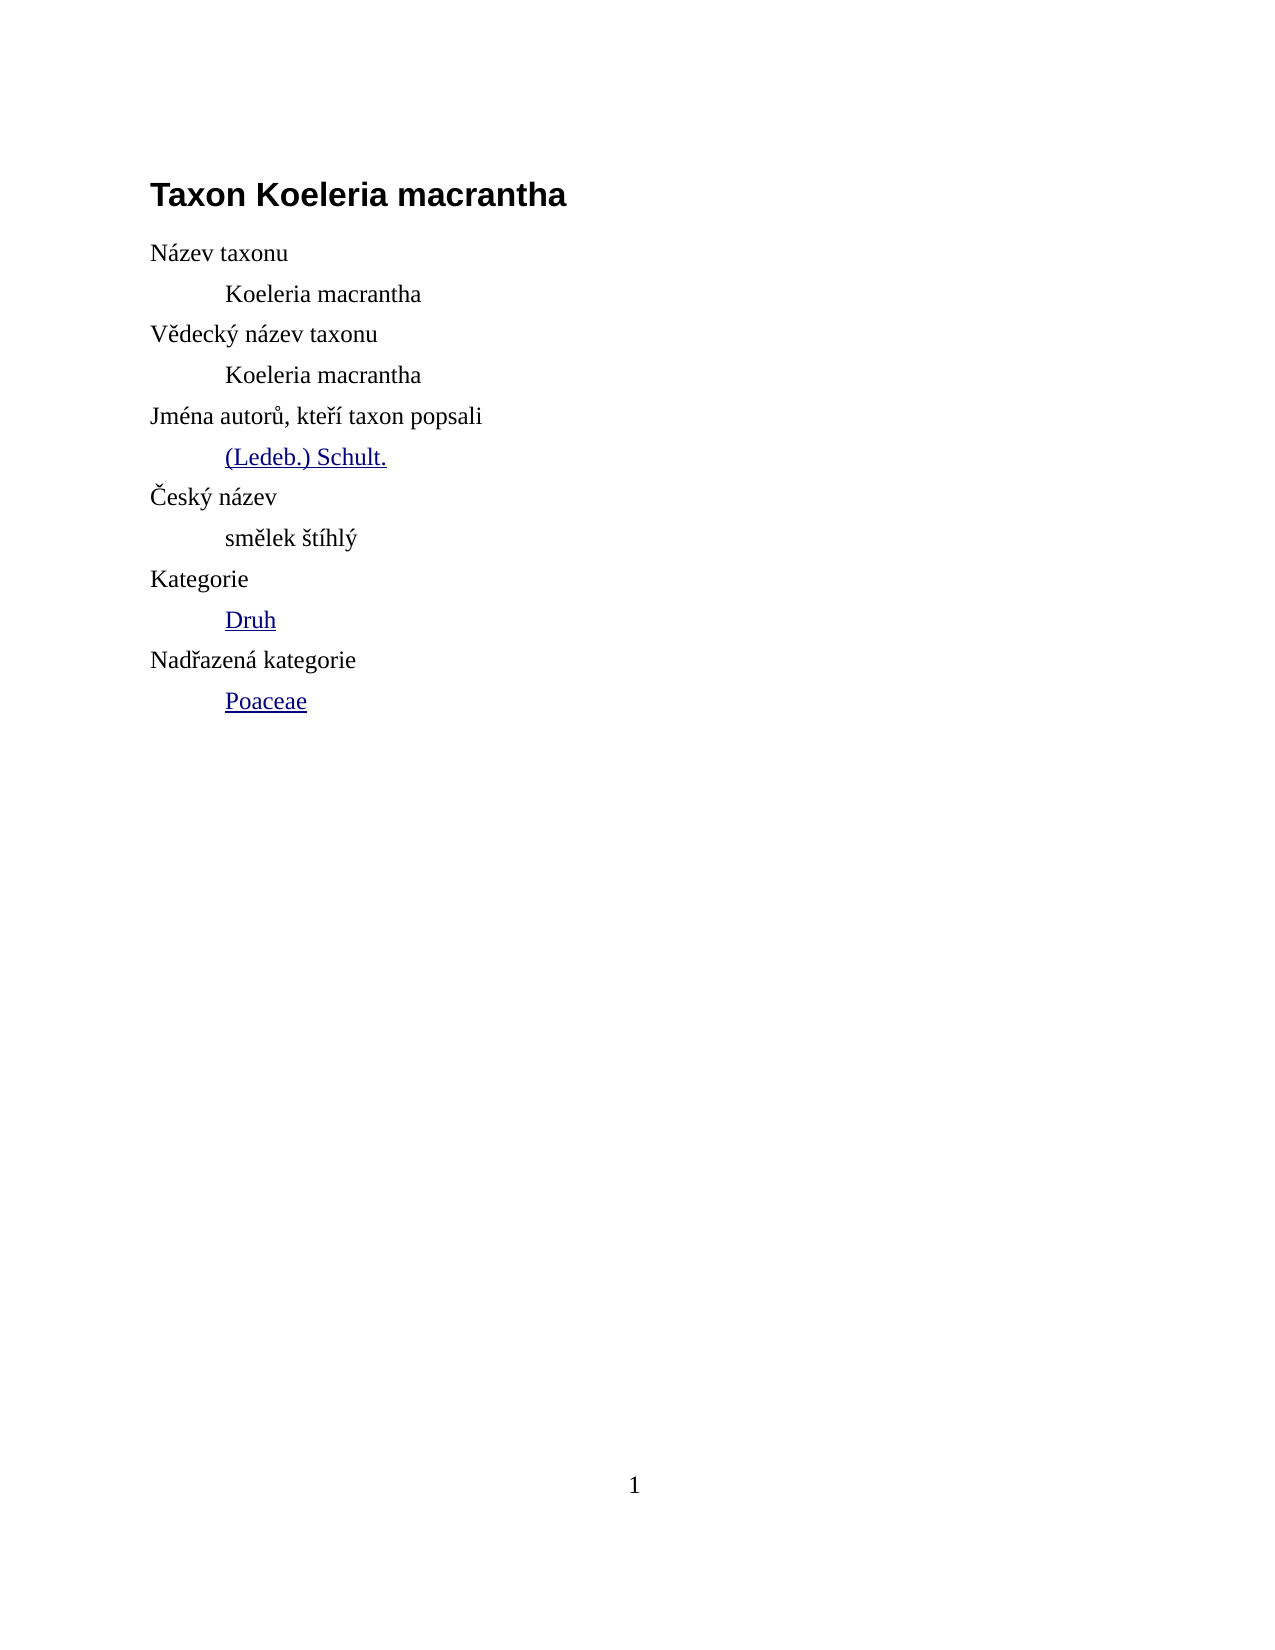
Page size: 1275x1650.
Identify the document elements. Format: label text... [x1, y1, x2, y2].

text Nadřazená kategorie [150, 645, 1125, 674]
text Poaceae [225, 686, 1125, 715]
text Český název [150, 482, 1125, 511]
text Koeleria macrantha [225, 279, 1125, 308]
text Kategorie [150, 564, 1125, 593]
text smělek štíhlý [225, 523, 1125, 552]
text Vědecký název taxonu [150, 319, 1125, 348]
subtitle Taxon Koeleria macrantha [150, 175, 1125, 214]
text Druh [225, 605, 1125, 633]
text Název taxonu [150, 238, 1125, 267]
text (Ledeb.) Schult. [225, 442, 1125, 471]
text Koeleria macrantha [225, 360, 1125, 389]
text Jména autorů, kteří taxon popsali [150, 401, 1125, 430]
